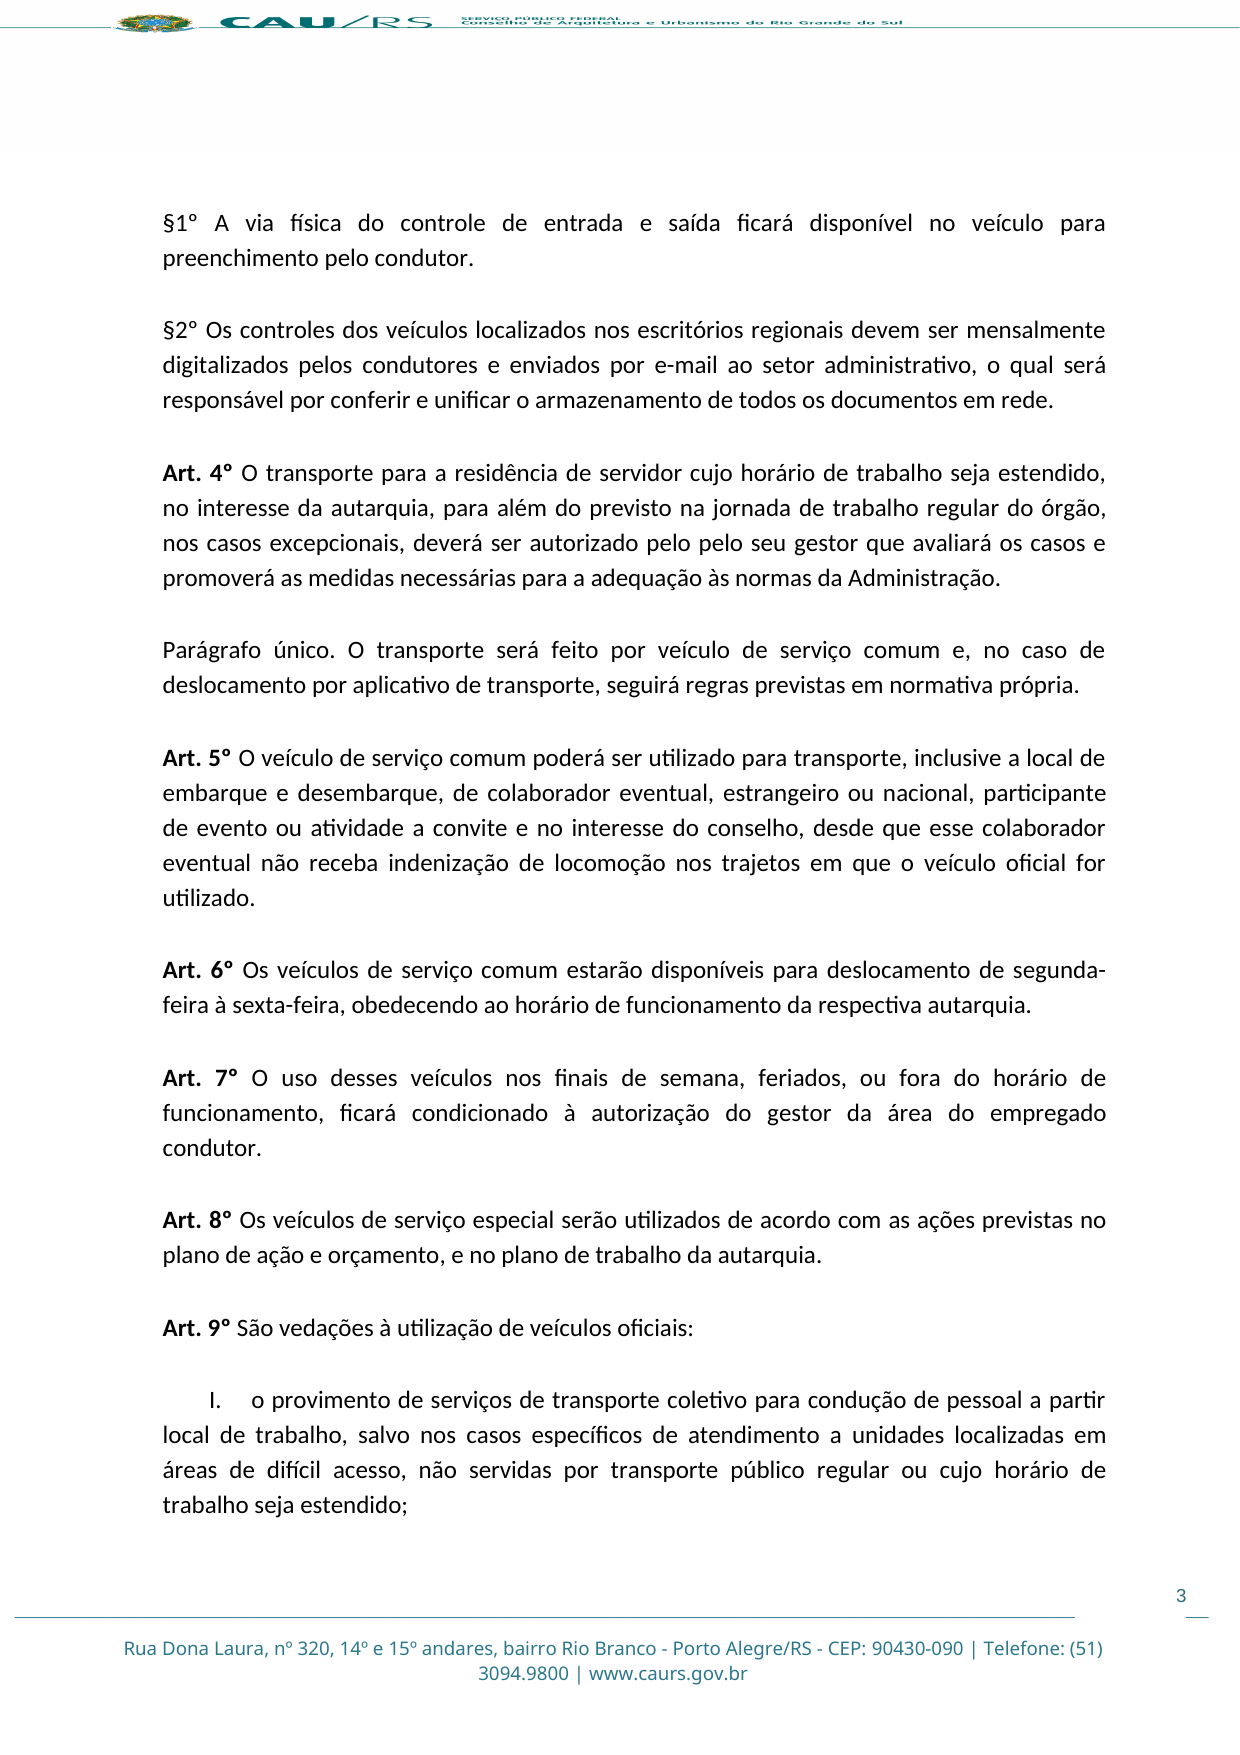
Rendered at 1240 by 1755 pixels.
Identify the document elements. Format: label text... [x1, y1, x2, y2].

text Art. 5º O veículo de serviço comum poderá ser utilizado para transporte, inclusive a local de embarque e desembarque, de colaborador eventual, estrangeiro ou nacional, participante de evento ou atividade a convite e no interesse do conselho, desde que esse colaborador eventual não receba indenização de locomoção nos trajetos em que o veículo oficial for utilizado. [162, 742, 1107, 912]
text Parágrafo único. O transporte será feito por veículo de serviço comum e, no caso de deslocamento por aplicativo de transporte, seguirá regras previstas em normativa própria. [162, 634, 1107, 700]
text Art. 7º O uso desses veículos nos finais de semana, feriados, ou fora do horário de funcionamento, ficará condicionado à autorização do gestor da área do empregado condutor. [162, 1062, 1107, 1162]
text §1º A via física do controle de entrada e saída ficará disponível no veículo para preenchimento pelo condutor. [162, 207, 1107, 272]
text §2º Os controles dos veículos localizados nos escritórios regionais devem ser mensalmente digitalizados pelos condutores e enviados por e-mail ao setor administrativo, o qual será responsável por conferir e unificar o armazenamento de todos os documentos em rede. [162, 314, 1107, 415]
text Art. 9º São vedações à utilização de veículos oficiais: [162, 1312, 1107, 1342]
list o provimento de serviços de transporte coletivo para condução de pessoal a partir local de trabalho, salvo nos casos específicos de atendimento a unidades localizadas em áreas de difícil acesso, não servidas por transporte público regular ou cujo horário de trabalho seja estendido; [162, 1384, 1107, 1520]
text Art. 8º Os veículos de serviço especial serão utilizados de acordo com as ações previstas no plano de ação e orçamento, e no plano de trabalho da autarquia. [162, 1204, 1107, 1270]
text Art. 4º O transporte para a residência de servidor cujo horário de trabalho seja estendido, no interesse da autarquia, para além do previsto na jornada de trabalho regular do órgão, nos casos excepcionais, deverá ser autorizado pelo pelo seu gestor que avaliará os casos e promoverá as medidas necessárias para a adequação às normas da Administração. [162, 457, 1107, 592]
text Art. 6º Os veículos de serviço comum estarão disponíveis para deslocamento de segunda-feira à sexta-feira, obedecendo ao horário de funcionamento da respectiva autarquia. [162, 954, 1107, 1020]
